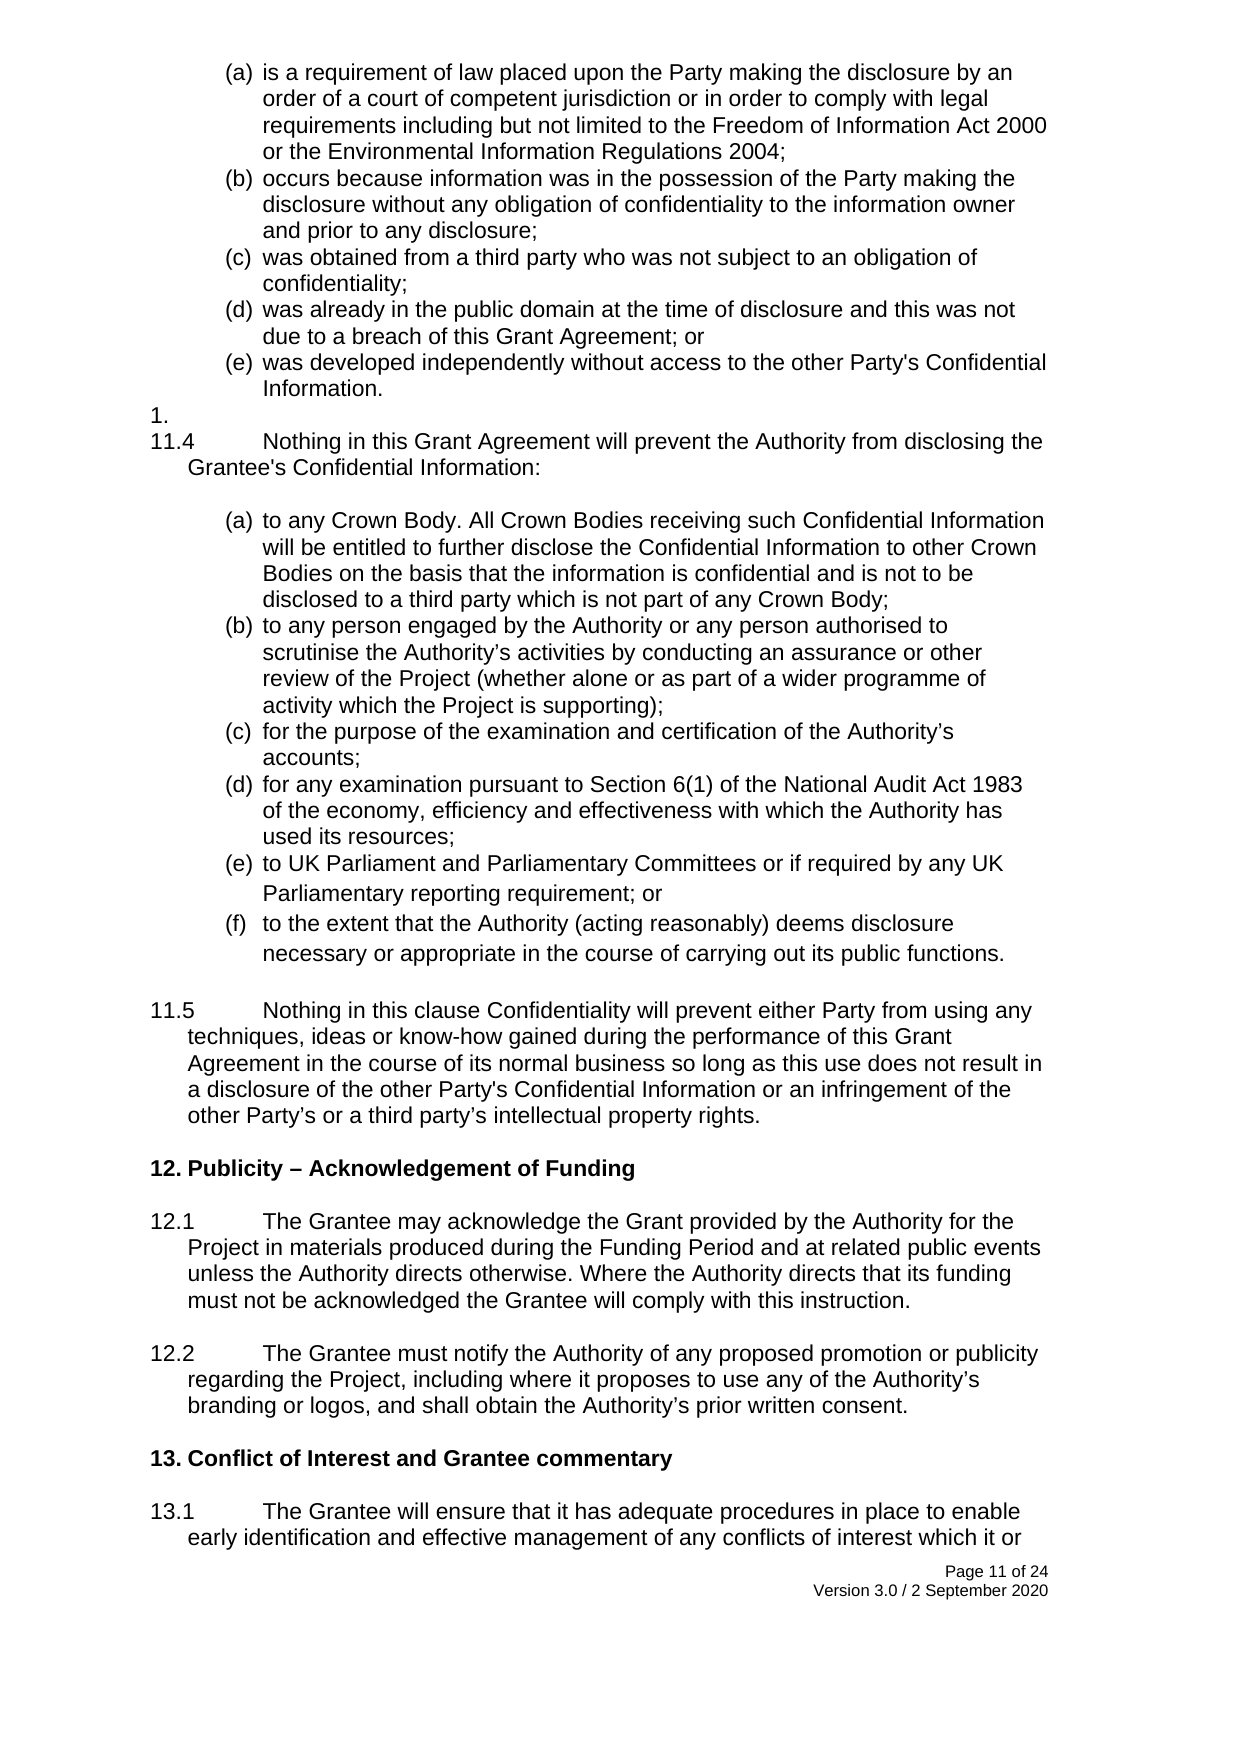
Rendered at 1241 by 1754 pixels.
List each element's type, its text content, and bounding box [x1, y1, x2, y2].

list The Grantee will ensure that it has adequate procedures in place to enable early identification and effective management of any conflicts of interest which it or [150, 1498, 1048, 1550]
list Nothing in this Grant Agreement will prevent the Authority from disclosing the Grantee's Confidential Information: [150, 428, 1048, 481]
list The Grantee may acknowledge the Grant provided by the Authority for the Project in materials produced during the Funding Period and at related public events unless the Authority directs otherwise. Where the Authority directs that its funding must not be acknowledged the Grantee will comply with this instruction. [150, 1208, 1048, 1313]
list The Grantee must notify the Authority of any proposed promotion or publicity regarding the Project, including where it proposes to use any of the Authority’s branding or logos, and shall obtain the Authority’s prior written consent. [150, 1339, 1048, 1418]
list Nothing in this clause 16 will prevent either Party from using any techniques, ideas or know-how gained during the performance of this Grant Agreement in the course of its normal business so long as this use does not result in a disclosure of the other Party's Confidential Information or an infringement of the other Party’s or a third party’s intellectual property rights. [150, 997, 1048, 1129]
list is a requirement of law placed upon the Party making the disclosure by an order of a court of competent jurisdiction or in order to comply with legal requirements including but not limited to the Freedom of Information Act 2000 or the Environmental Information Regulations 2004; [225, 59, 1048, 164]
list to any Crown Body. All Crown Bodies receiving such Confidential Information will be entitled to further disclose the Confidential Information to other Crown Bodies on the basis that the information is confidential and is not to be disclosed to a third party which is not part of any Crown Body; [225, 507, 1048, 612]
list was developed independently without access to the other Party's Confidential Information. [225, 349, 1048, 402]
list occurs because information was in the possession of the Party making the disclosure without any obligation of confidentiality to the information owner and prior to any disclosure; [225, 164, 1048, 243]
list for the purpose of the examination and certification of the Authority’s accounts; [225, 718, 1048, 771]
list to the extent that the Authority (acting reasonably) deems disclosure necessary or appropriate in the course of carrying out its public functions. [225, 910, 1048, 967]
subtitle Publicity – Acknowledgement of Funding [150, 1155, 1048, 1181]
list was obtained from a third party who was not subject to an obligation of confidentiality; [225, 243, 1048, 296]
list for any examination pursuant to Section 6(1) of the National Audit Act 1983 of the economy, efficiency and effectiveness with which the Authority has used its resources; [225, 771, 1048, 850]
subtitle Conflict of Interest and Grantee commentary [150, 1445, 1048, 1471]
list was already in the public domain at the time of disclosure and this was not due to a breach of this Grant Agreement; or [225, 296, 1048, 349]
list to UK Parliament and Parliamentary Committees or if required by any UK Parliamentary reporting requirement; or [225, 850, 1048, 906]
list to any person engaged by the Authority or any person authorised to scrutinise the Authority’s activities by conducting an assurance or other review of the Project (whether alone or as part of a wider programme of activity which the Project is supporting); [225, 612, 1048, 718]
